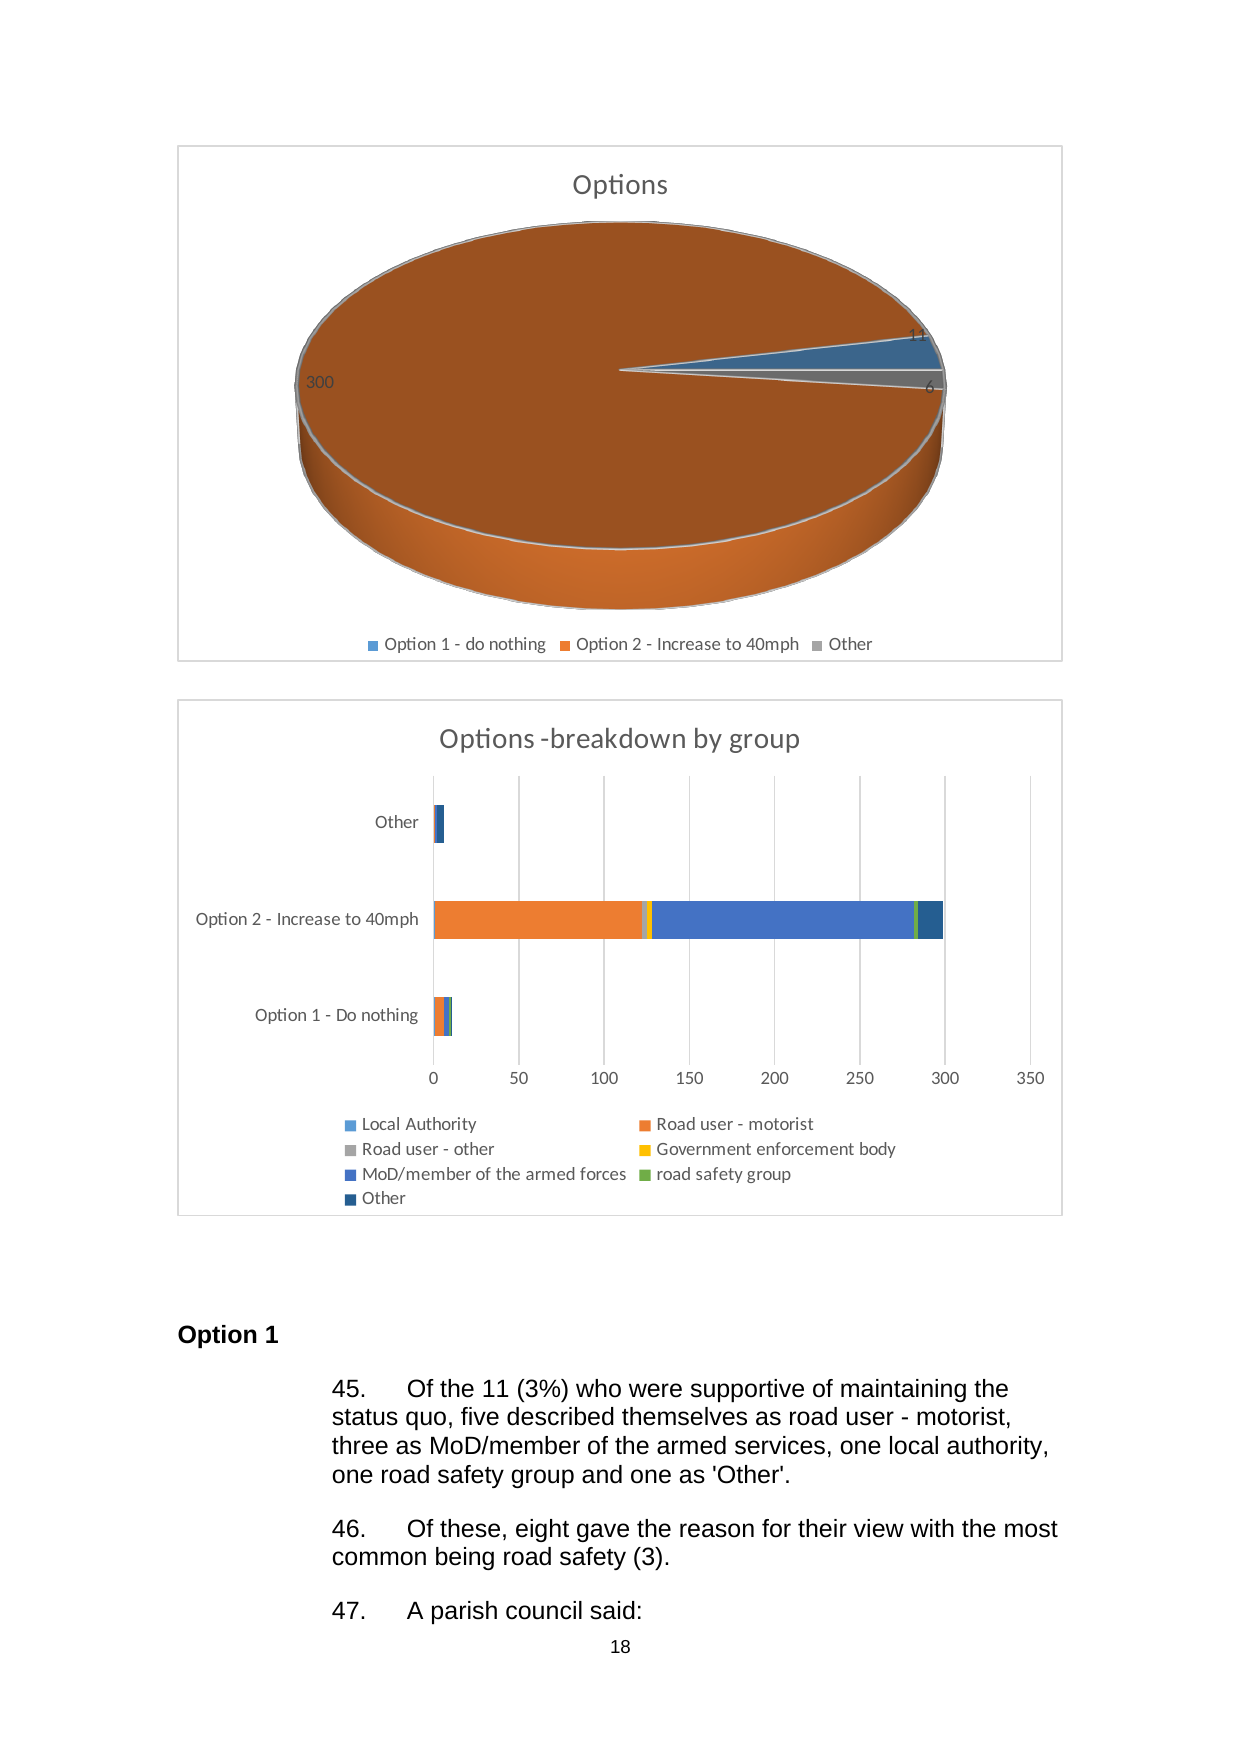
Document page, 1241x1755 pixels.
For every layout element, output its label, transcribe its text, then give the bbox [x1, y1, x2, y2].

list A parish council said: [332, 1596, 1063, 1625]
list Of the 11 (3%) who were supportive of maintaining the status quo, five described themselves as road user - motorist, three as MoD/member of the armed services, one local authority, one road safety group and one as 'Other'. [332, 1374, 1063, 1489]
subtitle Option 1 [177, 1320, 1063, 1349]
list Of these, eight gave the reason for their view with the most common being road safety (3). [332, 1514, 1063, 1571]
